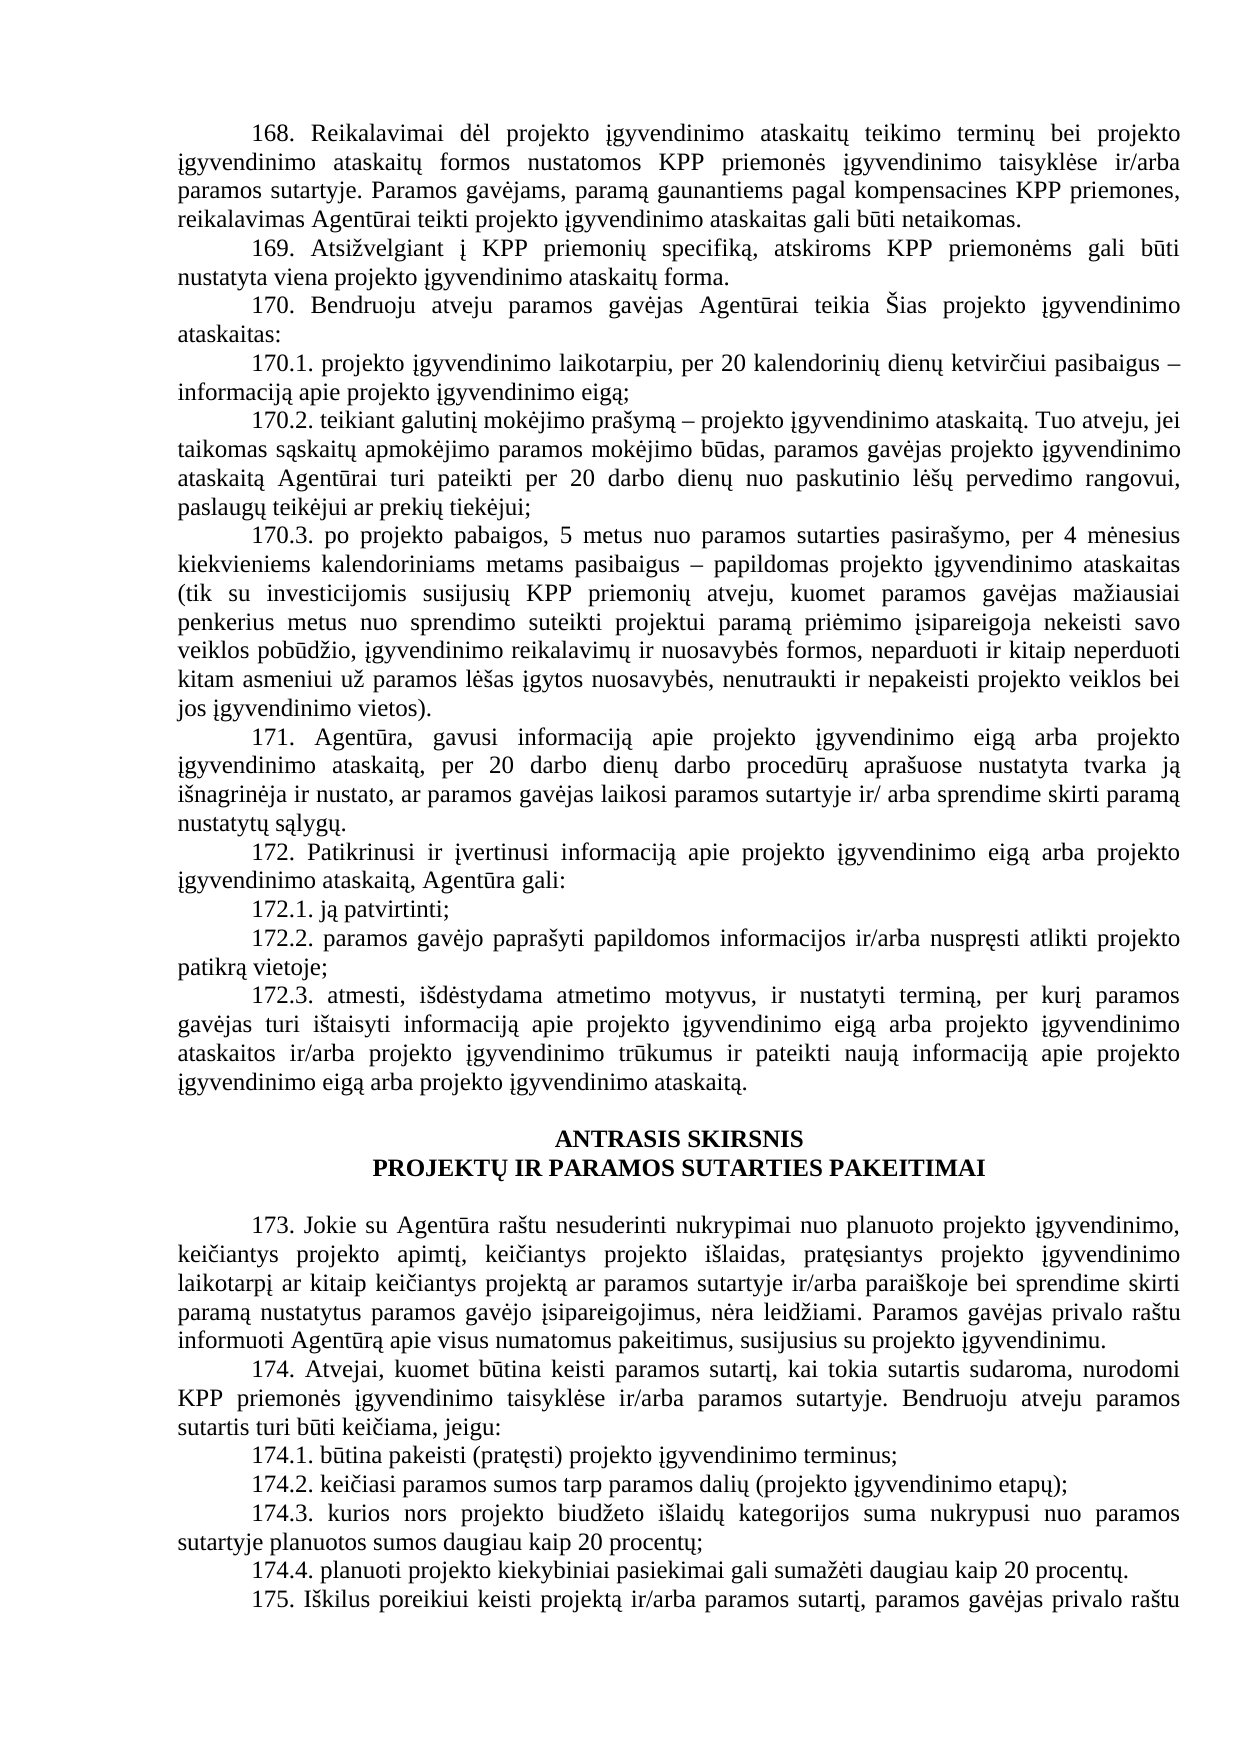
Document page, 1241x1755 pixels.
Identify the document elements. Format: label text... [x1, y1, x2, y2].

text 174. Atvejai, kuomet būtina keisti paramos sutartį, kai tokia sutartis sudaroma, nurodomi KPP priemonės įgyvendinimo taisyklėse ir/arba paramos sutartyje. Bendruoju atveju paramos sutartis turi būti keičiama, jeigu: [177, 1354, 1181, 1441]
text PROJEKTŲ IR PARAMOS SUTARTIES PAKEITIMAI [177, 1153, 1181, 1182]
text 173. Jokie su Agentūra raštu nesuderinti nukrypimai nuo planuoto projekto įgyvendinimo, keičiantys projekto apimtį, keičiantys projekto išlaidas, pratęsiantys projekto įgyvendinimo laikotarpį ar kitaip keičiantys projektą ar paramos sutartyje ir/arba paraiškoje bei sprendime skirti paramą nustatytus paramos gavėjo įsipareigojimus, nėra leidžiami. Paramos gavėjas privalo raštu informuoti Agentūrą apie visus numatomus pakeitimus, susijusius su projekto įgyvendinimu. [177, 1211, 1181, 1354]
text 172. Patikrinusi ir įvertinusi informaciją apie projekto įgyvendinimo eigą arba projekto įgyvendinimo ataskaitą, Agentūra gali: [177, 837, 1181, 894]
text 168. Reikalavimai dėl projekto įgyvendinimo ataskaitų teikimo terminų bei projekto įgyvendinimo ataskaitų formos nustatomos KPP priemonės įgyvendinimo taisyklėse ir/arba paramos sutartyje. Paramos gavėjams, paramą gaunantiems pagal kompensacines KPP priemones, reikalavimas Agentūrai teikti projekto įgyvendinimo ataskaitas gali būti netaikomas. [177, 118, 1181, 233]
text 174.2. keičiasi paramos sumos tarp paramos dalių (projekto įgyvendinimo etapų); [177, 1469, 1181, 1498]
text 174.3. kurios nors projekto biudžeto išlaidų kategorijos suma nukrypusi nuo paramos sutartyje planuotos sumos daugiau kaip 20 procentų; [177, 1498, 1181, 1556]
text 175. Iškilus poreikiui keisti projektą ir/arba paramos sutartį, paramos gavėjas privalo raštu [177, 1584, 1181, 1613]
text 170.2. teikiant galutinį mokėjimo prašymą – projekto įgyvendinimo ataskaitą. Tuo atveju, jei taikomas sąskaitų apmokėjimo paramos mokėjimo būdas, paramos gavėjas projekto įgyvendinimo ataskaitą Agentūrai turi pateikti per 20 darbo dienų nuo paskutinio lėšų pervedimo rangovui, paslaugų teikėjui ar prekių tiekėjui; [177, 406, 1181, 521]
text 172.3. atmesti, išdėstydama atmetimo motyvus, ir nustatyti terminą, per kurį paramos gavėjas turi ištaisyti informaciją apie projekto įgyvendinimo eigą arba projekto įgyvendinimo ataskaitos ir/arba projekto įgyvendinimo trūkumus ir pateikti naują informaciją apie projekto įgyvendinimo eigą arba projekto įgyvendinimo ataskaitą. [177, 981, 1181, 1096]
text 169. Atsižvelgiant į KPP priemonių specifiką, atskiroms KPP priemonėms gali būti nustatyta viena projekto įgyvendinimo ataskaitų forma. [177, 233, 1181, 291]
text 171. Agentūra, gavusi informaciją apie projekto įgyvendinimo eigą arba projekto įgyvendinimo ataskaitą, per 20 darbo dienų darbo procedūrų aprašuose nustatyta tvarka ją išnagrinėja ir nustato, ar paramos gavėjas laikosi paramos sutartyje ir/ arba sprendime skirti paramą nustatytų sąlygų. [177, 722, 1181, 837]
text 170.1. projekto įgyvendinimo laikotarpiu, per 20 kalendorinių dienų ketvirčiui pasibaigus – informaciją apie projekto įgyvendinimo eigą; [177, 348, 1181, 406]
text ANTRASIS SKIRSNIS [177, 1124, 1181, 1153]
text 170.3. po projekto pabaigos, 5 metus nuo paramos sutarties pasirašymo, per 4 mėnesius kiekvieniems kalendoriniams metams pasibaigus – papildomas projekto įgyvendinimo ataskaitas (tik su investicijomis susijusių KPP priemonių atveju, kuomet paramos gavėjas mažiausiai penkerius metus nuo sprendimo suteikti projektui paramą priėmimo įsipareigoja nekeisti savo veiklos pobūdžio, įgyvendinimo reikalavimų ir nuosavybės formos, neparduoti ir kitaip neperduoti kitam asmeniui už paramos lėšas įgytos nuosavybės, nenutraukti ir nepakeisti projekto veiklos bei jos įgyvendinimo vietos). [177, 521, 1181, 722]
text 172.1. ją patvirtinti; [177, 894, 1181, 923]
text 174.1. būtina pakeisti (pratęsti) projekto įgyvendinimo terminus; [177, 1441, 1181, 1469]
text 174.4. planuoti projekto kiekybiniai pasiekimai gali sumažėti daugiau kaip 20 procentų. [177, 1556, 1181, 1584]
text 170. Bendruoju atveju paramos gavėjas Agentūrai teikia Šias projekto įgyvendinimo ataskaitas: [177, 291, 1181, 348]
text 172.2. paramos gavėjo paprašyti papildomos informacijos ir/arba nuspręsti atlikti projekto patikrą vietoje; [177, 923, 1181, 981]
